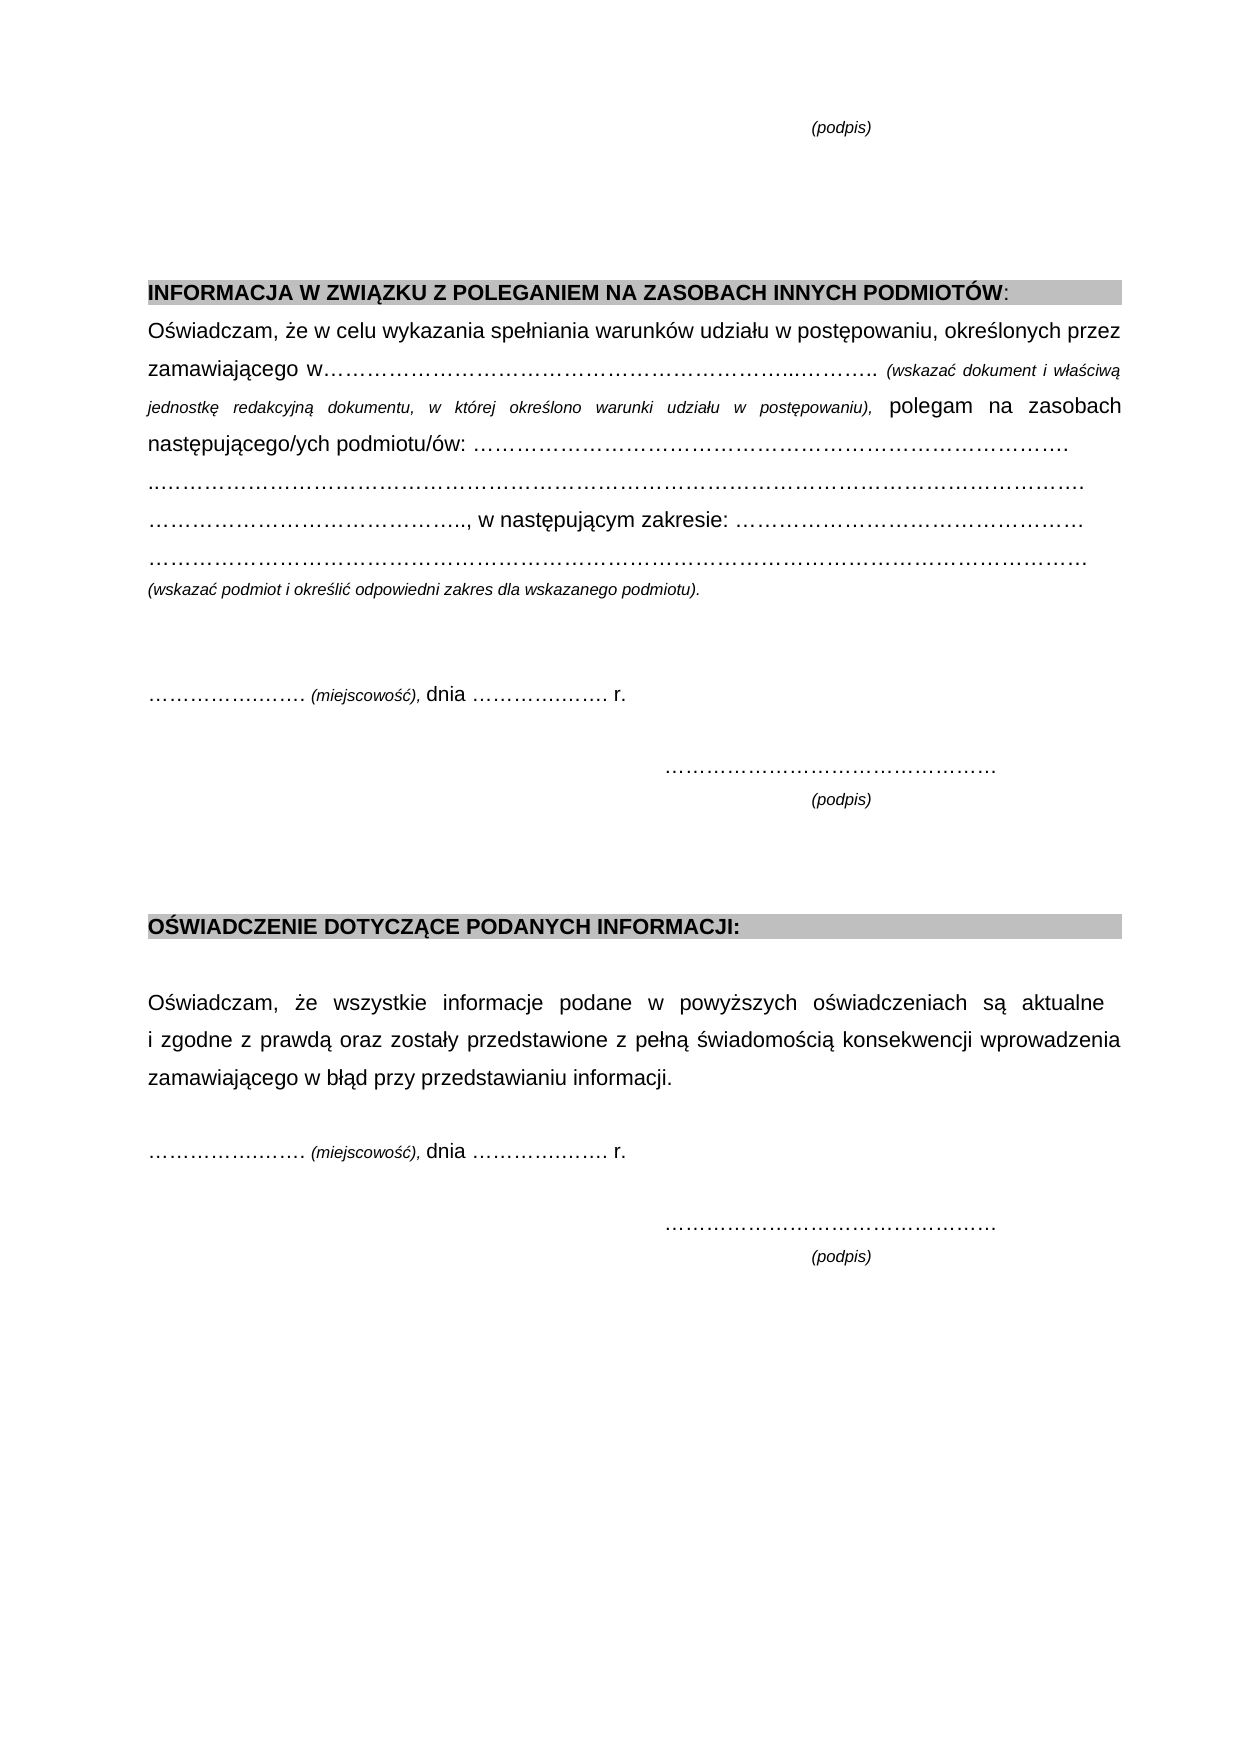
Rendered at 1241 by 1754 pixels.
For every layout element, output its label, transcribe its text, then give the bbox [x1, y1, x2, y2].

text INFORMACJA W ZWIĄZKU Z POLEGANIEM NA ZASOBACH INNYCH PODMIOTÓW: [148, 280, 1122, 305]
text OŚWIADCZENIE DOTYCZĄCE PODANYCH INFORMACJI: [148, 914, 1122, 939]
text Oświadczam, że wszystkie informacje podane w powyższych oświadczeniach są aktualne i zgodne z prawdą oraz zostały przedstawione z pełną świadomością konsekwencji wprowadzenia zamawiającego w błąd przy przedstawianiu informacji. [148, 989, 1122, 1090]
text (podpis) [738, 118, 1122, 137]
text ………………………………………… [148, 1211, 1122, 1235]
text (podpis) [738, 1247, 1122, 1266]
text ..……………………………………………………………………………………………………………….…………………………………….., w następującym zakresie: ………………………………………… [148, 469, 1122, 532]
text …………….……. (miejscowość), dnia ………….……. r. [148, 1139, 1122, 1163]
text Oświadczam, że w celu wykazania spełniania warunków udziału w postępowaniu, określonych przez zamawiającego w………………………………………………………...……….. (wskazać dokument i właściwą jednostkę redakcyjną dokumentu, w której określono warunki udziału w postępowaniu), polegam na zasobach następującego/ych podmiotu/ów: ………………………………………………………………………. [148, 318, 1122, 456]
text …………….……. (miejscowość), dnia ………….……. r. [148, 682, 1122, 706]
text (podpis) [738, 790, 1122, 809]
text ………………………………………………………………………………………………………………… (wskazać podmiot i określić odpowiedni zakres dla wskazanego podmiotu). [148, 545, 1122, 599]
text ………………………………………… [148, 754, 1122, 778]
